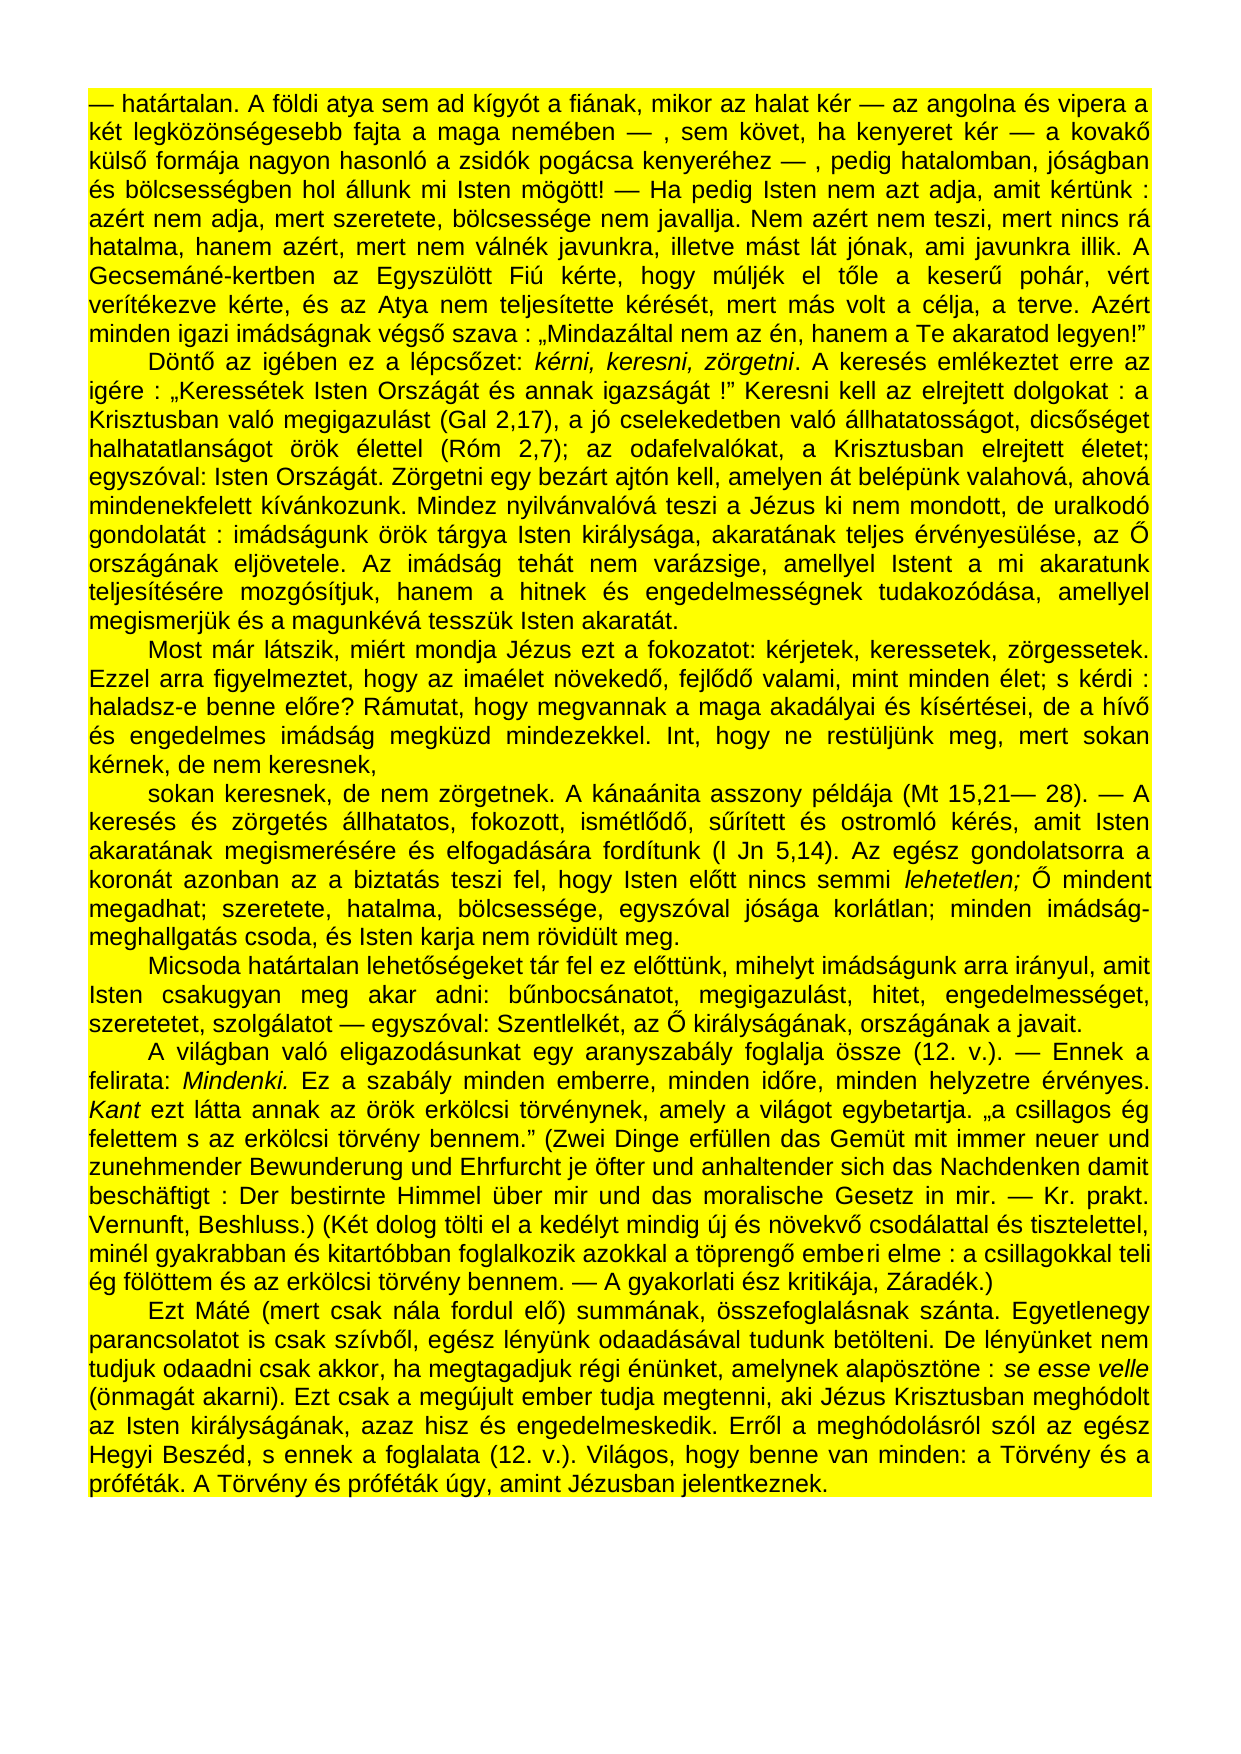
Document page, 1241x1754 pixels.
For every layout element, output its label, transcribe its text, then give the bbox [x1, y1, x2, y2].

text Döntő az igében ez a lépcsőzet: kérni, keresni, zörgetni. A keresés emlékeztet erre az igére : „Keressétek Isten Országát és annak igazságát !” Keresni kell az elrejtett dolgokat : a Krisztusban való megigazulást (Gal 2,17), a jó cselekedetben való állhatatosságot, dicsőséget halhatatlanságot örök élettel (Róm 2,7); az odafelvalókat, a Krisztusban elrejtett életet; egyszóval: Isten Országát. Zörgetni egy bezárt ajtón kell, amelyen át belépünk valahová, ahová mindenekfelett kívánkozunk. Mindez nyilvánvalóvá teszi a Jézus ki nem mondott, de uralkodó gondolatát : imádságunk örök tárgya Isten királysága, akaratának teljes érvényesülése, az Ő országának eljövetele. Az imádság tehát nem varázsige, amellyel Istent a mi akaratunk teljesítésére mozgósítjuk, hanem a hitnek és engedelmességnek tudakozódása, amellyel megismerjük és a magunkévá tesszük Isten akaratát. [88, 347, 1152, 635]
text sokan keresnek, de nem zörgetnek. A kánaánita asszony példája (Mt 15,21— 28). — A keresés és zörgetés állhatatos, fokozott, ismétlődő, sűrített és ostromló kérés, amit Isten akaratának megismerésére és elfogadására fordítunk (l Jn 5,14). Az egész gondolatsorra a koronát azonban az a biztatás teszi fel, hogy Isten előtt nincs semmi lehetetlen; Ő mindent megadhat; szeretete, hatalma, bölcsessége, egyszóval jósága korlátlan; minden imádság-meghallgatás csoda, és Isten karja nem rövidült meg. [88, 778, 1152, 951]
text Most már látszik, miért mondja Jézus ezt a fokozatot: kérjetek, keressetek, zörgessetek. Ezzel arra figyelmeztet, hogy az imaélet növekedő, fejlődő valami, mint minden élet; s kérdi : haladsz-e benne előre? Rámutat, hogy megvannak a maga akadályai és kísértései, de a hívő és engedelmes imádság megküzd mindezekkel. Int, hogy ne restüljünk meg, mert sokan kérnek, de nem keresnek, [88, 635, 1152, 778]
text A világban való eligazodásunkat egy aranyszabály foglalja össze (12. v.). — Ennek a felirata: Mindenki. Ez a szabály minden emberre, minden időre, minden helyzetre érvényes. Kant ezt látta annak az örök erkölcsi törvénynek, amely a világot egybetartja. „a csillagos ég felettem s az erkölcsi törvény bennem.” (Zwei Dinge erfüllen das Gemüt mit immer neuer und zunehmender Bewunderung und Ehrfurcht je öfter und anhaltender sich das Nachdenken damit beschäftigt : Der bestirnte Himmel über mir und das moralische Gesetz in mir. — Kr. prakt. Vernunft, Beshluss.) (Két dolog tölti el a kedélyt mindig új és növekvő csodálattal és tisztelettel, minél gyakrabban és kitartóbban foglalkozik azokkal a töprengő emberi elme : a csillagokkal teli ég fölöttem és az erkölcsi törvény bennem. — A gyakorlati ész kritikája, Záradék.) [88, 1037, 1152, 1296]
text Ezt Máté (mert csak nála fordul elő) summának, összefoglalásnak szánta. Egyetlenegy parancsolatot is csak szívből, egész lényünk odaadásával tudunk betölteni. De lényünket nem tudjuk odaadni csak akkor, ha megtagadjuk régi énünket, amelynek alapösztöne : se esse velle (önmagát akarni). Ezt csak a megújult ember tudja megtenni, aki Jézus Krisztusban meghódolt az Isten királyságának, azaz hisz és engedelmeskedik. Erről a meghódolásról szól az egész Hegyi Beszéd, s ennek a foglalata (12. v.). Világos, hogy benne van minden: a Törvény és a próféták. A Törvény és próféták úgy, amint Jézusban jelentkeznek. [88, 1296, 1152, 1497]
text Micsoda határtalan lehetőségeket tár fel ez előttünk, mihelyt imádságunk arra irányul, amit Isten csakugyan meg akar adni: bűnbocsánatot, megigazulást, hitet, engedelmességet, szeretetet, szolgálatot — egyszóval: Szentlelkét, az Ő királyságának, országának a javait. [88, 951, 1152, 1037]
text — határtalan. A földi atya sem ad kígyót a fiának, mikor az halat kér — az angolna és vipera a két legközönségesebb fajta a maga nemében — , sem követ, ha kenyeret kér — a kovakő külső formája nagyon hasonló a zsidók pogácsa kenyeréhez — , pedig hatalomban, jóságban és bölcsességben hol állunk mi Isten mögött! — Ha pedig Isten nem azt adja, amit kértünk : azért nem adja, mert szeretete, bölcsessége nem javallja. Nem azért nem teszi, mert nincs rá hatalma, hanem azért, mert nem válnék javunkra, illetve mást lát jónak, ami javunkra illik. A Gecsemáné-kertben az Egyszülött Fiú kérte, hogy múljék el tőle a keserű pohár, vért verítékezve kérte, és az Atya nem teljesítette kérését, mert más volt a célja, a terve. Azért minden igazi imádságnak végső szava : „Mindazáltal nem az én, hanem a Te akaratod legyen!” [88, 88, 1152, 347]
